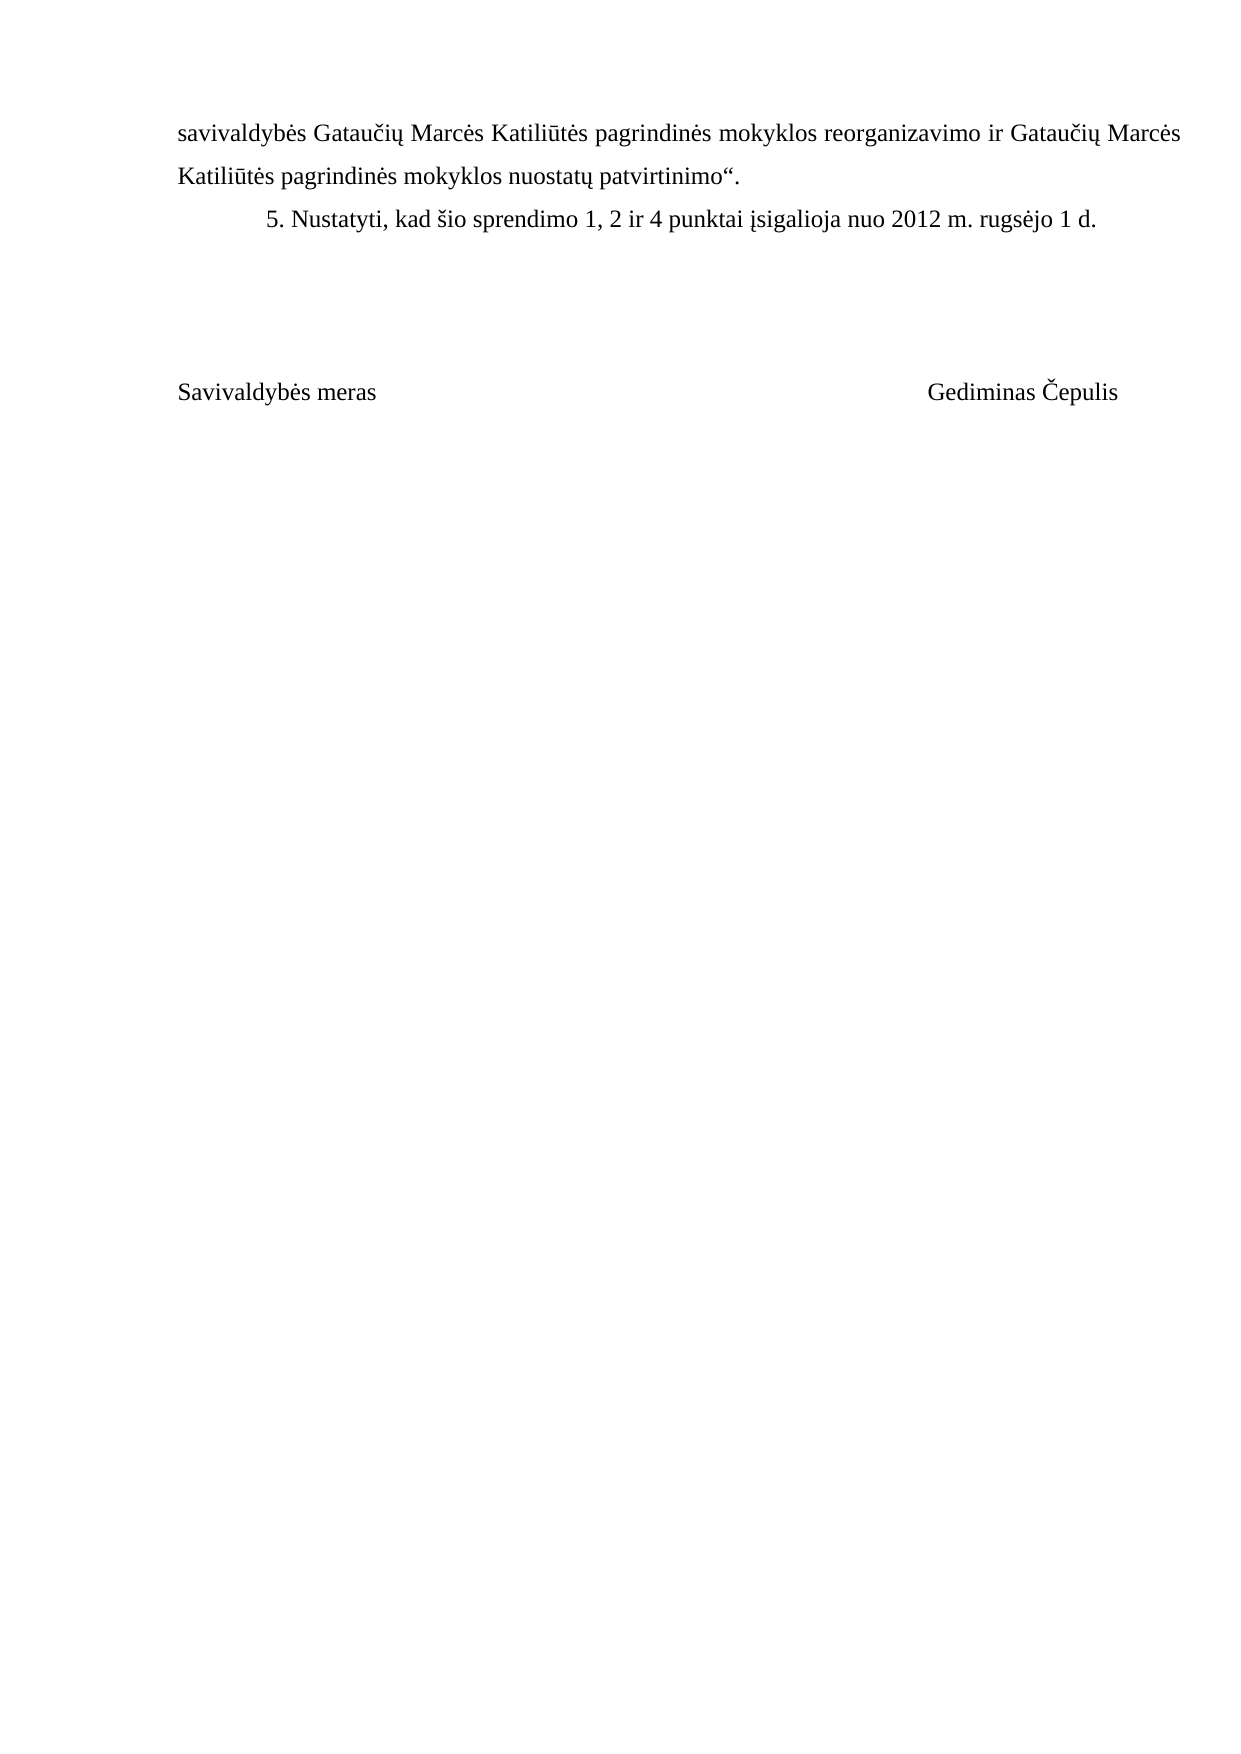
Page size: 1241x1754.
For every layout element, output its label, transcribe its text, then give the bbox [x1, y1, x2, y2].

text 5. Nustatyti, kad šio sprendimo 1, 2 ir 4 punktai įsigalioja nuo 2012 m. rugsėjo 1 d. [177, 204, 1181, 233]
text Savivaldybės meras Gediminas Čepulis [177, 377, 1181, 406]
text savivaldybės Gataučių Marcės Katiliūtės pagrindinės mokyklos reorganizavimo ir Gataučių Marcės Katiliūtės pagrindinės mokyklos nuostatų patvirtinimo“. [177, 118, 1181, 190]
